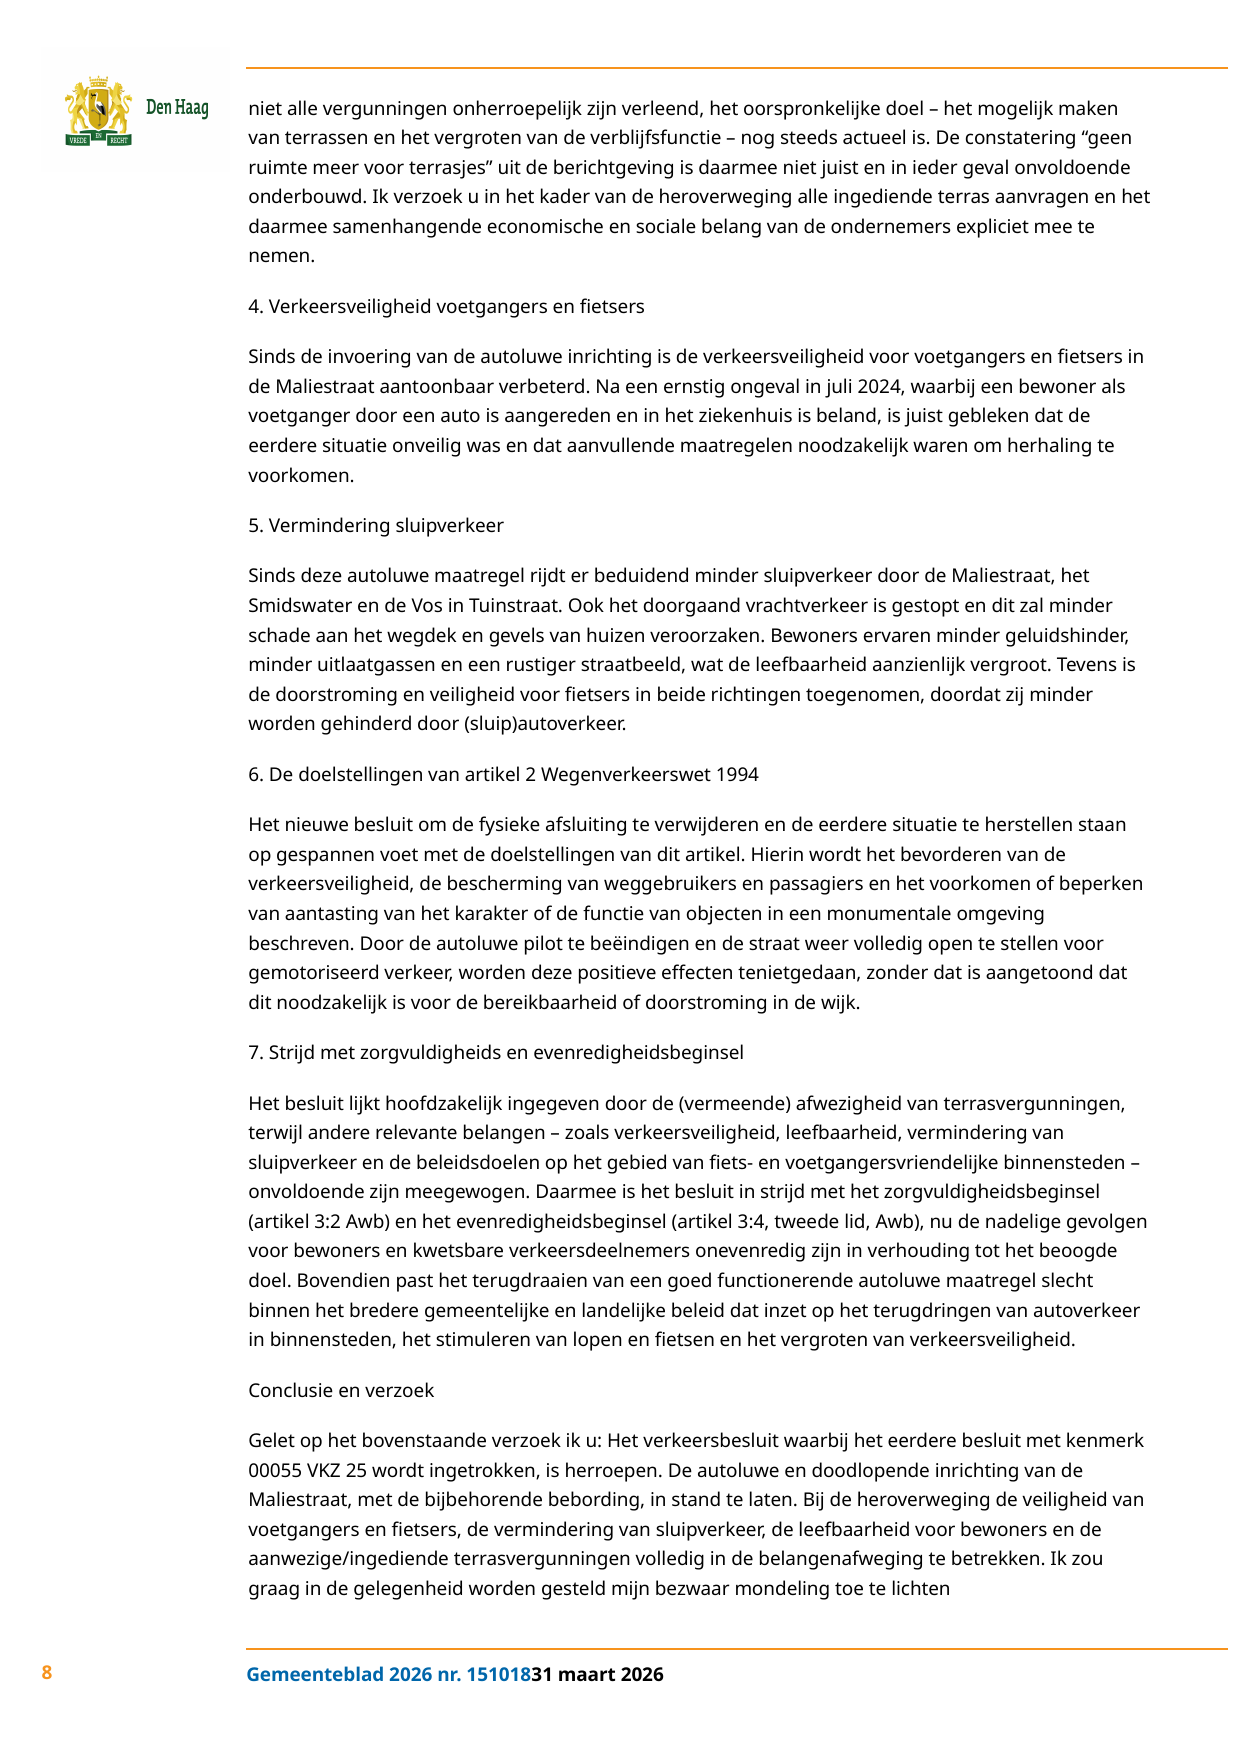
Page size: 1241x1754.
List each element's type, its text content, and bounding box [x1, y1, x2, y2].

text Sinds deze autoluwe maatregel rijdt er beduidend minder sluipverkeer door de Maliestraat, het Smidswater en de Vos in Tuinstraat. Ook het doorgaand vrachtverkeer is gestopt en dit zal minder schade aan het wegdek en gevels van huizen veroorzaken. Bewoners ervaren minder geluidshinder, minder uitlaatgassen en een rustiger straatbeeld, wat de leefbaarheid aanzienlijk vergroot. Tevens is de doorstroming en veiligheid voor fietsers in beide richtingen toegenomen, doordat zij minder worden gehinderd door (sluip)autoverkeer. [248, 563, 1152, 736]
text 6. De doelstellingen van artikel 2 Wegenverkeerswet 1994 [248, 761, 1152, 787]
text Conclusie en verzoek [248, 1377, 1152, 1403]
picture [41, 47, 231, 172]
text Sinds de invoering van de autoluwe inrichting is de verkeersveiligheid voor voetgangers en fietsers in de Maliestraat aantoonbaar verbeterd. Na een ernstig ongeval in juli 2024, waarbij een bewoner als voetganger door een auto is aangereden en in het ziekenhuis is beland, is juist gebleken dat de eerdere situatie onveilig was en dat aanvullende maatregelen noodzakelijk waren om herhaling te voorkomen. [248, 343, 1152, 488]
text Het besluit lijkt hoofdzakelijk ingegeven door de (vermeende) afwezigheid van terrasvergunningen, terwijl andere relevante belangen – zoals verkeersveiligheid, leefbaarheid, vermindering van sluipverkeer en de beleidsdoelen op het gebied van fiets- en voetgangersvriendelijke binnensteden – onvoldoende zijn meegewogen. Daarmee is het besluit in strijd met het zorgvuldigheidsbeginsel (artikel 3:2 Awb) en het evenredigheidsbeginsel (artikel 3:4, tweede lid, Awb), nu de nadelige gevolgen voor bewoners en kwetsbare verkeersdeelnemers onevenredig zijn in verhouding tot het beoogde doel. Bovendien past het terugdraaien van een goed functionerende autoluwe maatregel slecht binnen het bredere gemeentelijke en landelijke beleid dat inzet op het terugdringen van autoverkeer in binnensteden, het stimuleren van lopen en fietsen en het vergroten van verkeersveiligheid. [248, 1090, 1152, 1352]
text niet alle vergunningen onherroepelijk zijn verleend, het oorspronkelijke doel – het mogelijk maken van terrassen en het vergroten van de verblijfsfunctie – nog steeds actueel is. De constatering “geen ruimte meer voor terrasjes” uit de berichtgeving is daarmee niet juist en in ieder geval onvoldoende onderbouwd. Ik verzoek u in het kader van de heroverweging alle ingediende terras aanvragen en het daarmee samenhangende economische en sociale belang van de ondernemers expliciet mee te nemen. [248, 95, 1152, 268]
text Het nieuwe besluit om de fysieke afsluiting te verwijderen en de eerdere situatie te herstellen staan op gespannen voet met de doelstellingen van dit artikel. Hierin wordt het bevorderen van de verkeersveiligheid, de bescherming van weggebruikers en passagiers en het voorkomen of beperken van aantasting van het karakter of de functie van objecten in een monumentale omgeving beschreven. Door de autoluwe pilot te beëindigen en de straat weer volledig open te stellen voor gemotoriseerd verkeer, worden deze positieve effecten tenietgedaan, zonder dat is aangetoond dat dit noodzakelijk is voor de bereikbaarheid of doorstroming in de wijk. [248, 811, 1152, 1015]
text 4. Verkeersveiligheid voetgangers en fietsers [248, 293, 1152, 319]
text Gelet op het bovenstaande verzoek ik u: Het verkeersbesluit waarbij het eerdere besluit met kenmerk 00055 VKZ 25 wordt ingetrokken, is herroepen. De autoluwe en doodlopende inrichting van de Maliestraat, met de bijbehorende bebording, in stand te laten. Bij de heroverweging de veiligheid van voetgangers en fietsers, de vermindering van sluipverkeer, de leefbaarheid voor bewoners en de aanwezige/ingediende terrasvergunningen volledig in de belangenafweging te betrekken. Ik zou graag in de gelegenheid worden gesteld mijn bezwaar mondeling toe te lichten [248, 1427, 1152, 1601]
text 5. Vermindering sluipverkeer [248, 512, 1152, 538]
text 7. Strijd met zorgvuldigheids en evenredigheidsbeginsel [248, 1039, 1152, 1065]
